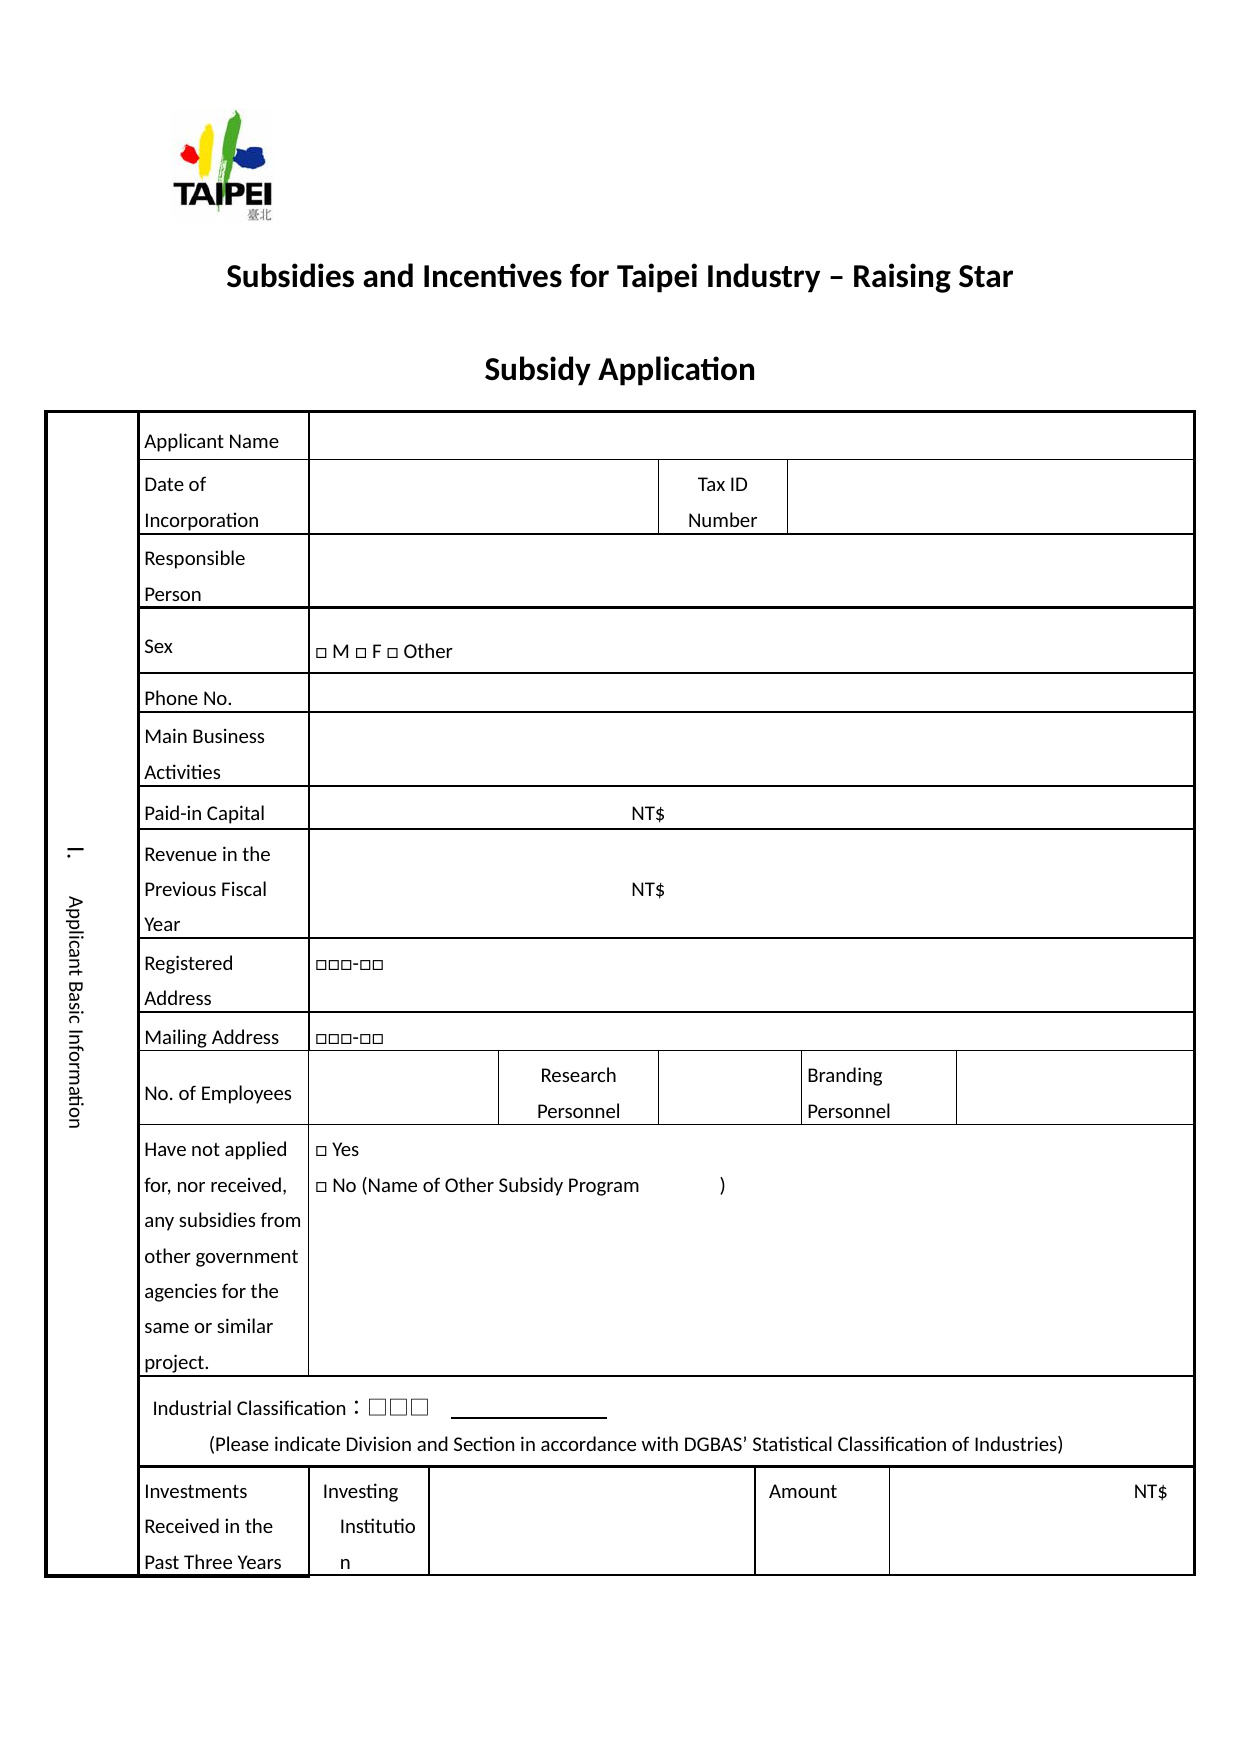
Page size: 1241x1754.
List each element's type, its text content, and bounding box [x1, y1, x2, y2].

table_cell [309, 1051, 429, 1123]
table_cell □ M □ F □ Other [310, 609, 1193, 672]
table_cell Registered Address [140, 939, 308, 1011]
table_cell Amount [756, 1468, 889, 1574]
table_cell □ Yes □ No (Name of Other Subsidy Program ) [309, 1125, 1193, 1374]
text Subsidies and Incentives for Taipei Industry – Raising Star Subsidy Application [187, 233, 1053, 390]
table_cell [310, 674, 1193, 711]
table_cell [763, 1051, 801, 1123]
table_cell Investments Received in the Past Three Years [140, 1468, 308, 1574]
table_cell [430, 1468, 754, 1574]
table_cell □□□-□□ [310, 939, 1193, 1011]
table_cell NT$ [625, 830, 1193, 937]
table_cell Research Personnel [499, 1051, 658, 1123]
table_cell [310, 713, 1193, 784]
table_cell Paid-in Capital [140, 787, 308, 828]
table_cell [429, 1051, 498, 1123]
table_cell [788, 460, 1193, 532]
table_cell [957, 1051, 1126, 1123]
table_cell Main Business Activities [140, 713, 308, 784]
table_cell Revenue in the Previous Fiscal Year [140, 830, 308, 937]
table_cell [310, 787, 625, 828]
table_cell NT$ [1120, 1468, 1193, 1574]
table_cell [659, 1051, 762, 1123]
table_cell Have not applied for, nor received, any subsidies from other government agencies for the same or similar project. [140, 1125, 308, 1374]
table_cell Sex [140, 609, 308, 672]
table_cell Phone No. [140, 674, 308, 711]
table_header Applicant Basic Information [48, 413, 137, 1574]
table_cell [310, 535, 1193, 606]
table_cell Responsible Person [140, 535, 308, 606]
table_cell Date of Incorporation [140, 460, 308, 532]
table_cell [890, 1468, 1119, 1574]
table_cell [310, 830, 625, 937]
table_cell Investing Institution [310, 1468, 428, 1574]
table_cell NT$ [625, 787, 1193, 828]
table_cell [310, 460, 658, 532]
table_cell No. of Employees [140, 1051, 308, 1123]
table_cell Mailing Address [140, 1013, 308, 1049]
table_cell □□□-□□ [310, 1013, 1193, 1049]
table_cell [1126, 1051, 1193, 1123]
table_header Applicant Name [140, 413, 308, 458]
table_header [310, 413, 1193, 458]
table_cell Industrial Classification：□□□ (Please indicate Division and Section in accordance with DGBAS’ Statistical Classification of Industries) [140, 1377, 1193, 1465]
table_cell Tax ID Number [659, 460, 787, 532]
table_cell Branding Personnel [802, 1051, 956, 1123]
